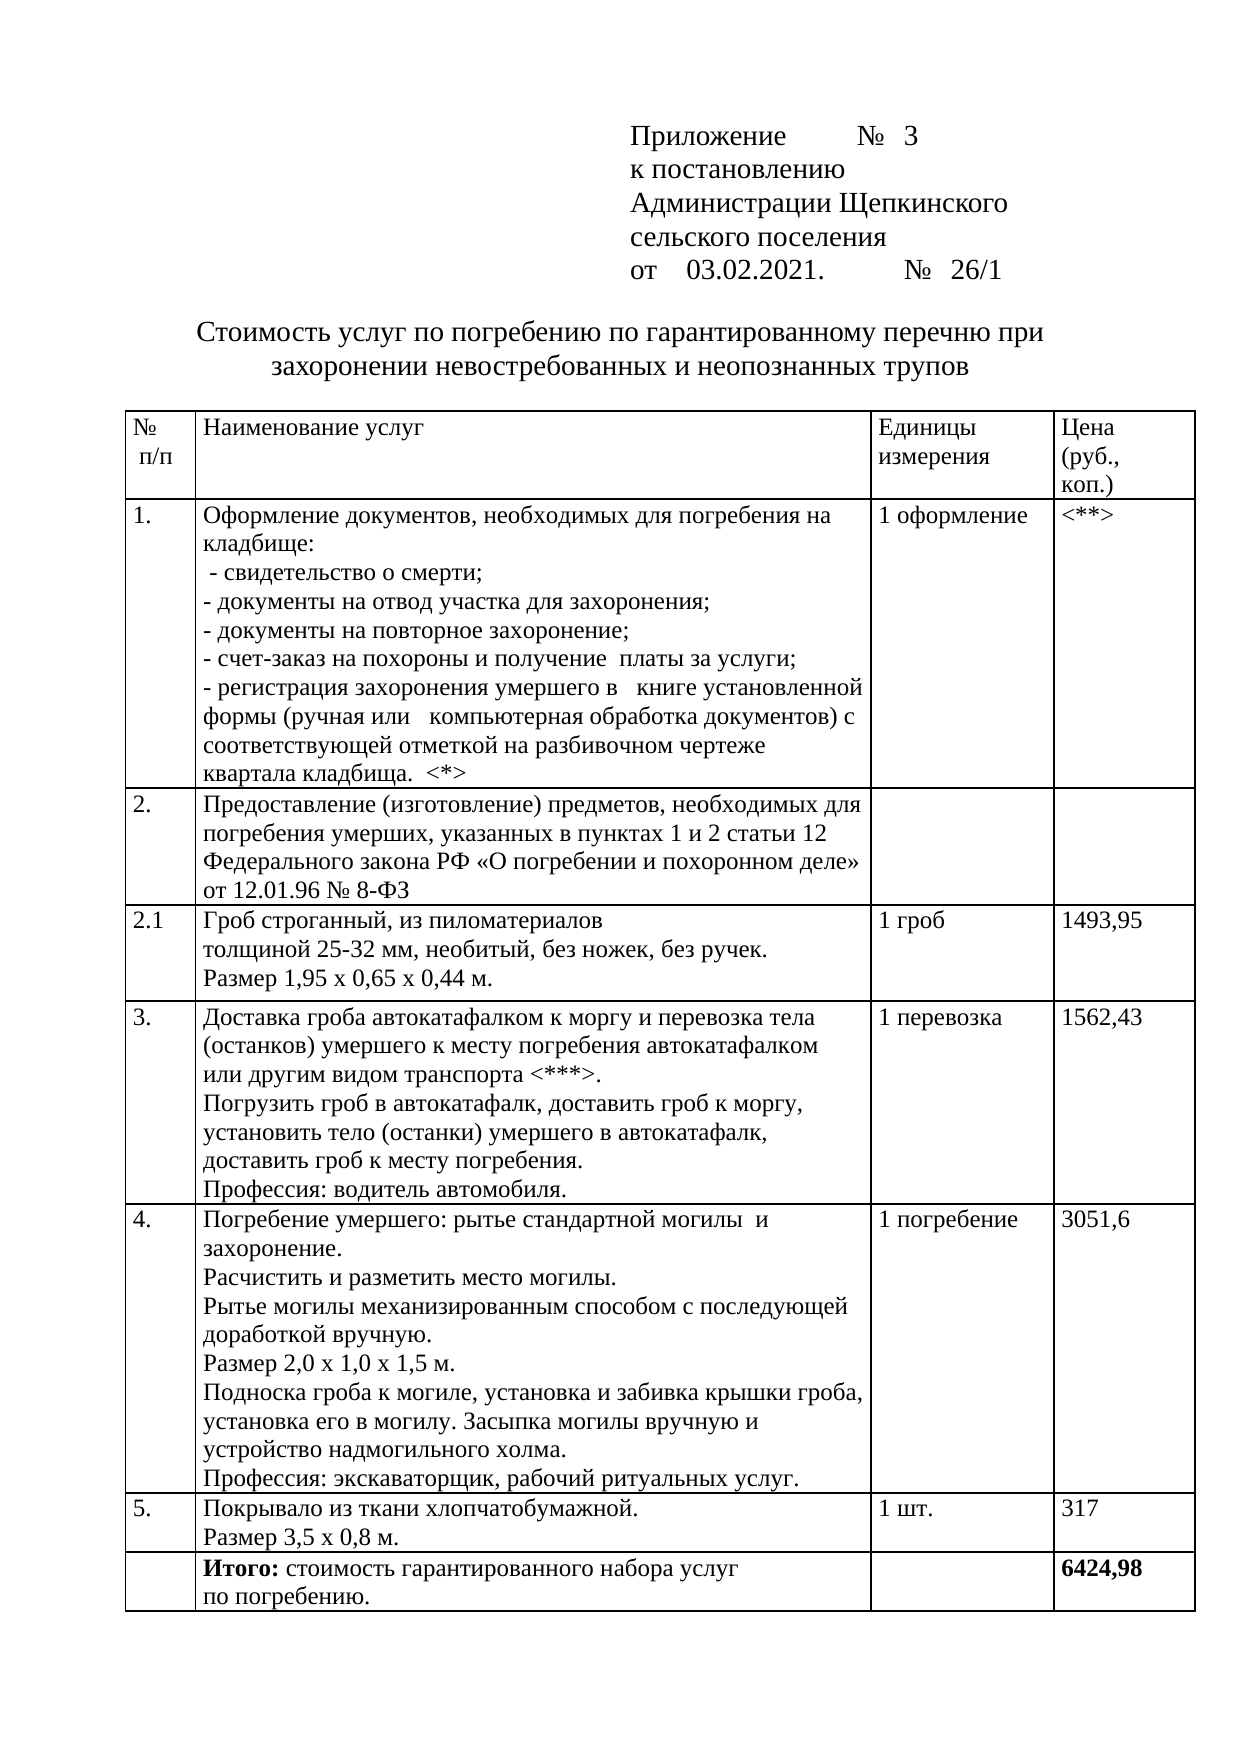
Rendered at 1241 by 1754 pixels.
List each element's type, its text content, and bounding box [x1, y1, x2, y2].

table_cell [872, 789, 1053, 904]
table_cell Предоставление (изготовление) предметов, необходимых для погребения умерших, указанных в пунктах 1 и 2 статьи 12 Федерального закона РФ «О погребении и похоронном деле» от 12.01.96 № 8-ФЗ [196, 789, 870, 904]
table_cell 1 погребение [872, 1205, 1053, 1492]
table_cell 3051,6 [1055, 1205, 1194, 1492]
table_cell Покрывало из ткани хлопчатобумажной. Размер 3,5 x 0,8 м. [196, 1494, 870, 1551]
table_header № п/п [126, 412, 195, 498]
table_cell 6424,98 [1055, 1553, 1194, 1610]
table_cell 1. [126, 500, 195, 787]
table_cell 2. [126, 789, 195, 904]
table_cell Оформление документов, необходимых для погребения на кладбище: - свидетельство о смерти; - документы на отвод участка для захоронения; - документы на повторное захоронение; - счет-заказ на похороны и получение платы за услуги; - регистрация захоронения умершего в книге установленной формы (ручная или компьютерная обработка документов) с соответствующей отметкой на разбивочном чертеже квартала кладбища. <*> [196, 500, 870, 787]
table_cell [126, 1553, 195, 1610]
table_cell 1 перевозка [872, 1002, 1053, 1203]
table_cell Погребение умершего: рытье стандартной могилы и захоронение. Расчистить и разметить место могилы. Рытье могилы механизированным способом с последующей доработкой вручную. Размер 2,0 x 1,0 x 1,5 м. Подноска гроба к могиле, установка и забивка крышки гроба, установка его в могилу. Засыпка могилы вручную и устройство надмогильного холма. Профессия: экскаваторщик, рабочий ритуальных услуг. [196, 1205, 870, 1492]
table_cell к постановлению Администрации Щепкинского сельского поселения [619, 152, 1136, 252]
table_header Единицы измерения [872, 412, 1053, 498]
table_cell 3. [126, 1002, 195, 1203]
table_cell 4. [126, 1205, 195, 1492]
table_cell [872, 1553, 1053, 1610]
table_cell [1055, 789, 1194, 904]
table_cell <**> [1055, 500, 1194, 787]
table_cell 26/1 [939, 252, 1136, 286]
table_header Цена (руб., коп.) [1055, 412, 1194, 498]
table_cell от 03.02.2021. [619, 252, 892, 286]
table_cell 2.1 [126, 906, 195, 1000]
table_header № [845, 118, 892, 152]
table_cell 1 гроб [872, 906, 1053, 1000]
table_header 3 [892, 118, 1136, 152]
table_cell 1562,43 [1055, 1002, 1194, 1203]
table_cell Итого: стоимость гарантированного набора услуг по погребению. [196, 1553, 870, 1610]
table_cell 1 оформление [872, 500, 1053, 787]
table_cell № [892, 252, 939, 286]
table_header Наименование услуг [196, 412, 870, 498]
table_cell Доставка гроба автокатафалком к моргу и перевозка тела (останков) умершего к месту погребения автокатафалком или другим видом транспорта <***>. Погрузить гроб в автокатафалк, доставить гроб к моргу, установить тело (останки) умершего в автокатафалк, доставить гроб к месту погребения. Профессия: водитель автомобиля. [196, 1002, 870, 1203]
table_header Приложение [619, 118, 845, 152]
table_cell Гроб строганный, из пиломатериалов толщиной 25-32 мм, необитый, без ножек, без ручек. Размер 1,95 x 0,65 x 0,44 м. [196, 906, 870, 1000]
table_cell 1 шт. [872, 1494, 1053, 1551]
table_cell 1493,95 [1055, 906, 1194, 1000]
table_cell 317 [1055, 1494, 1194, 1551]
text Стоимость услуг по погребению по гарантированному перечню при захоронении невостребованных и неопознанных трупов [118, 314, 1122, 382]
table_header [111, 118, 619, 286]
table_cell 5. [126, 1494, 195, 1551]
